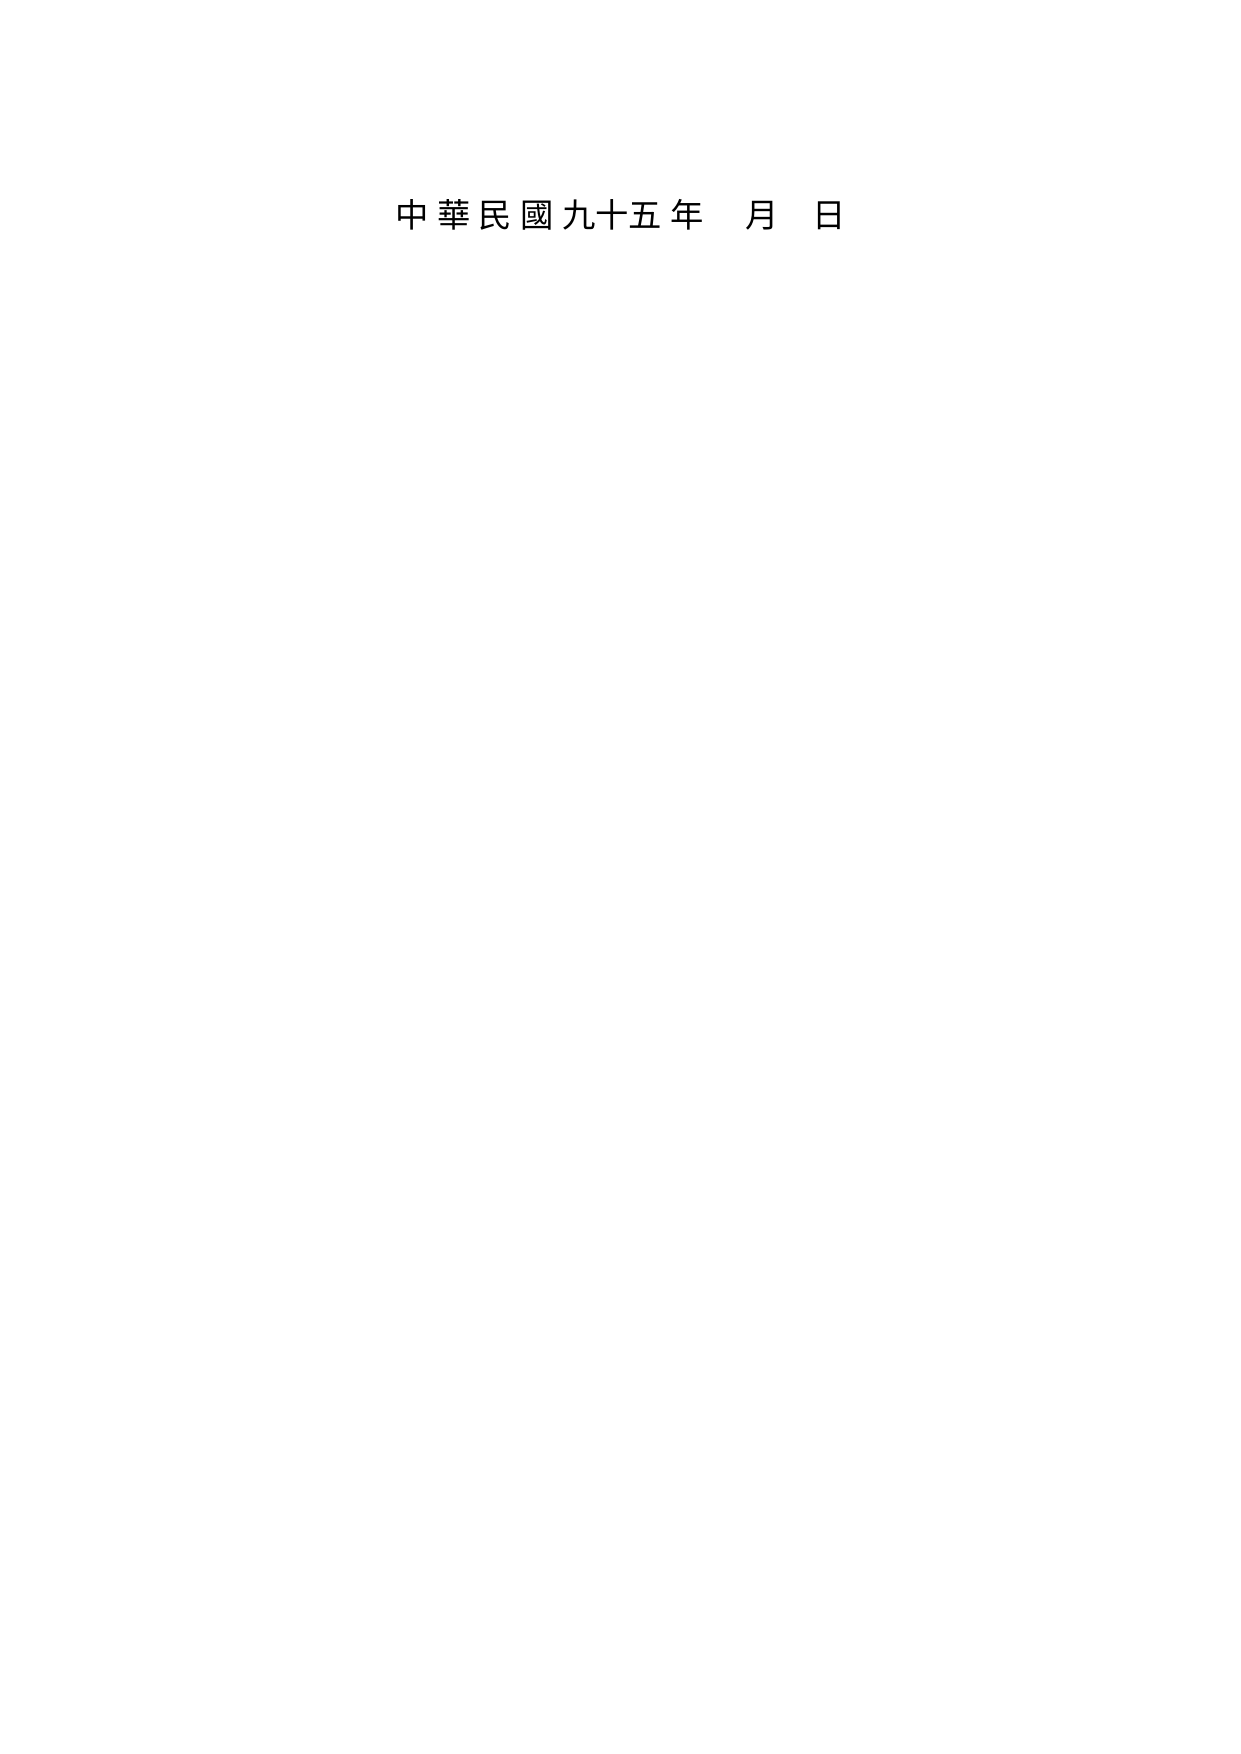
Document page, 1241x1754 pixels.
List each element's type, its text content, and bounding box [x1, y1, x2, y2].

text 中 華 民 國 九十五 年 月 日 [150, 188, 1090, 237]
